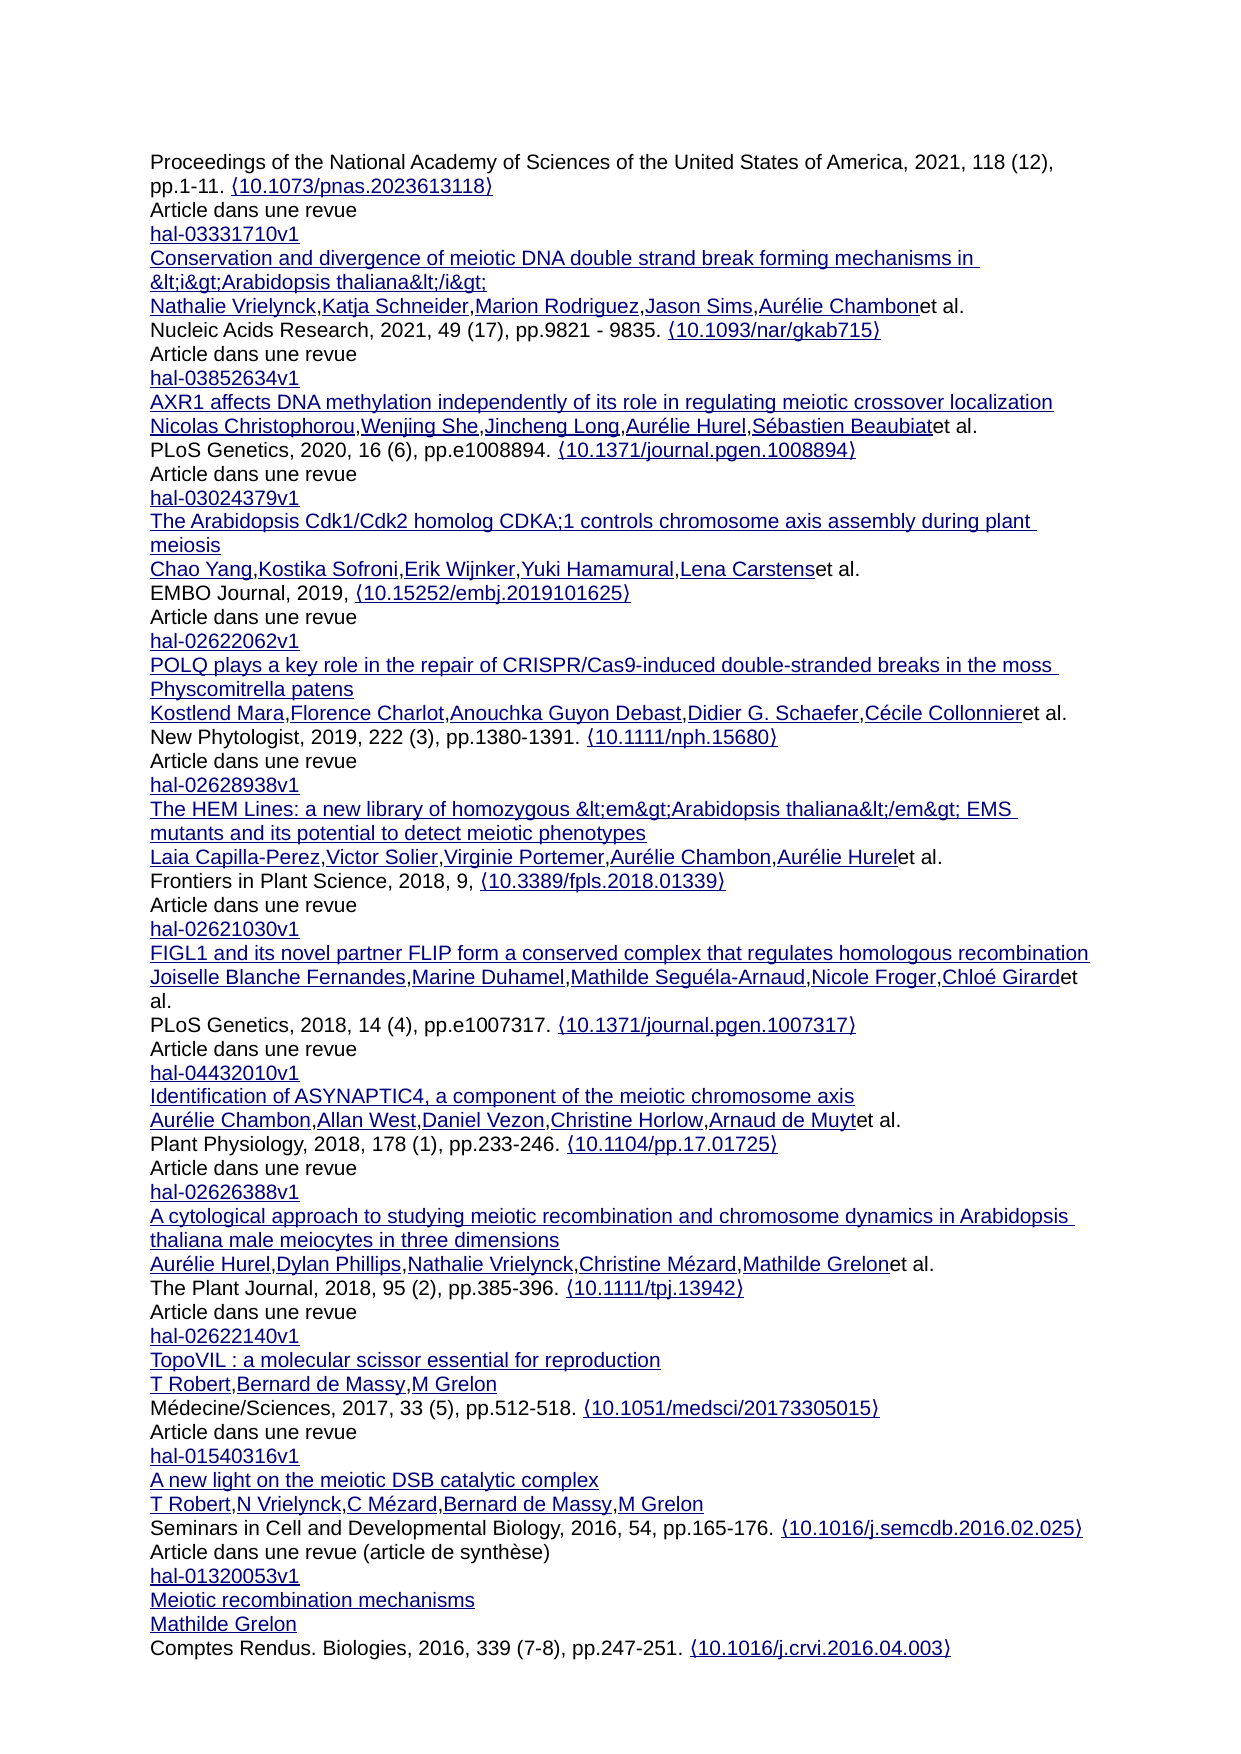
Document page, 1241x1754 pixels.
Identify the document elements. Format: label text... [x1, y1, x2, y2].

table_cell POLQ plays a key role in the repair of CRISPR/Cas9-induced double-stranded breaks in the moss Physcomitrella patens Kostlend Mara,Florence Charlot,Anouchka Guyon Debast,Didier G. Schaefer,Cécile Collonnieret al. New Phytologist, 2019, 222 (3), pp.1380-1391. ⟨10.1111/nph.15680⟩ Article dans une revue hal-02628938v1 [150, 653, 1090, 797]
table_cell Proceedings of the National Academy of Sciences of the United States of America, 2021, 118 (12), pp.1-11. ⟨10.1073/pnas.2023613118⟩ Article dans une revue hal-03331710v1 [150, 150, 1090, 246]
table_cell Meiotic recombination mechanisms Mathilde Grelon Comptes Rendus. Biologies, 2016, 339 (7-8), pp.247-251. ⟨10.1016/j.crvi.2016.04.003⟩ [150, 1588, 1090, 1659]
table_cell Joiselle Blanche Fernandes,Marine Duhamel,Mathilde Seguéla-Arnaud,Nicole Froger,Chloé Girardet al. PLoS Genetics, 2018, 14 (4), pp.e1007317. ⟨10.1371/journal.pgen.1007317⟩ Article dans une revue hal-04432010v1 [150, 963, 1090, 1084]
table_cell FIGL1 and its novel partner FLIP form a conserved complex that regulates homologous recombination [150, 941, 1090, 962]
table_cell AXR1 affects DNA methylation independently of its role in regulating meiotic crossover localization Nicolas Christophorou,Wenjing She,Jincheng Long,Aurélie Hurel,Sébastien Beaubiatet al. PLoS Genetics, 2020, 16 (6), pp.e1008894. ⟨10.1371/journal.pgen.1008894⟩ Article dans une revue hal-03024379v1 [150, 390, 1090, 509]
table_cell A cytological approach to studying meiotic recombination and chromosome dynamics in Arabidopsis thaliana male meiocytes in three dimensions Aurélie Hurel,Dylan Phillips,Nathalie Vrielynck,Christine Mézard,Mathilde Grelonet al. The Plant Journal, 2018, 95 (2), pp.385-396. ⟨10.1111/tpj.13942⟩ Article dans une revue hal-02622140v1 [150, 1204, 1090, 1348]
table_cell The HEM Lines: a new library of homozygous &lt;em&gt;Arabidopsis thaliana&lt;/em&gt; EMS mutants and its potential to detect meiotic phenotypes Laia Capilla-Perez,Victor Solier,Virginie Portemer,Aurélie Chambon,Aurélie Hurelet al. Frontiers in Plant Science, 2018, 9, ⟨10.3389/fpls.2018.01339⟩ Article dans une revue hal-02621030v1 [150, 797, 1090, 941]
table_cell A new light on the meiotic DSB catalytic complex T Robert,N Vrielynck,C Mézard,Bernard de Massy,M Grelon Seminars in Cell and Developmental Biology, 2016, 54, pp.165-176. ⟨10.1016/j.semcdb.2016.02.025⟩ Article dans une revue (article de synthèse) hal-01320053v1 [150, 1468, 1090, 1587]
table_cell The Arabidopsis Cdk1/Cdk2 homolog CDKA;1 controls chromosome axis assembly during plant meiosis Chao Yang,Kostika Sofroni,Erik Wijnker,Yuki Hamamural,Lena Carstenset al. EMBO Journal, 2019, ⟨10.15252/embj.2019101625⟩ Article dans une revue hal-02622062v1 [150, 509, 1090, 653]
table_cell Identification of ASYNAPTIC4, a component of the meiotic chromosome axis Aurélie Chambon,Allan West,Daniel Vezon,Christine Horlow,Arnaud de Muytet al. Plant Physiology, 2018, 178 (1), pp.233-246. ⟨10.1104/pp.17.01725⟩ Article dans une revue hal-02626388v1 [150, 1084, 1090, 1204]
table_cell TopoVIL : a molecular scissor essential for reproduction T Robert,Bernard de Massy,M Grelon Médecine/Sciences, 2017, 33 (5), pp.512-518. ⟨10.1051/medsci/20173305015⟩ Article dans une revue hal-01540316v1 [150, 1348, 1090, 1468]
table_cell Conservation and divergence of meiotic DNA double strand break forming mechanisms in &lt;i&gt;Arabidopsis thaliana&lt;/i&gt; Nathalie Vrielynck,Katja Schneider,Marion Rodriguez,Jason Sims,Aurélie Chambonet al. Nucleic Acids Research, 2021, 49 (17), pp.9821 - 9835. ⟨10.1093/nar/gkab715⟩ Article dans une revue hal-03852634v1 [150, 246, 1090, 389]
